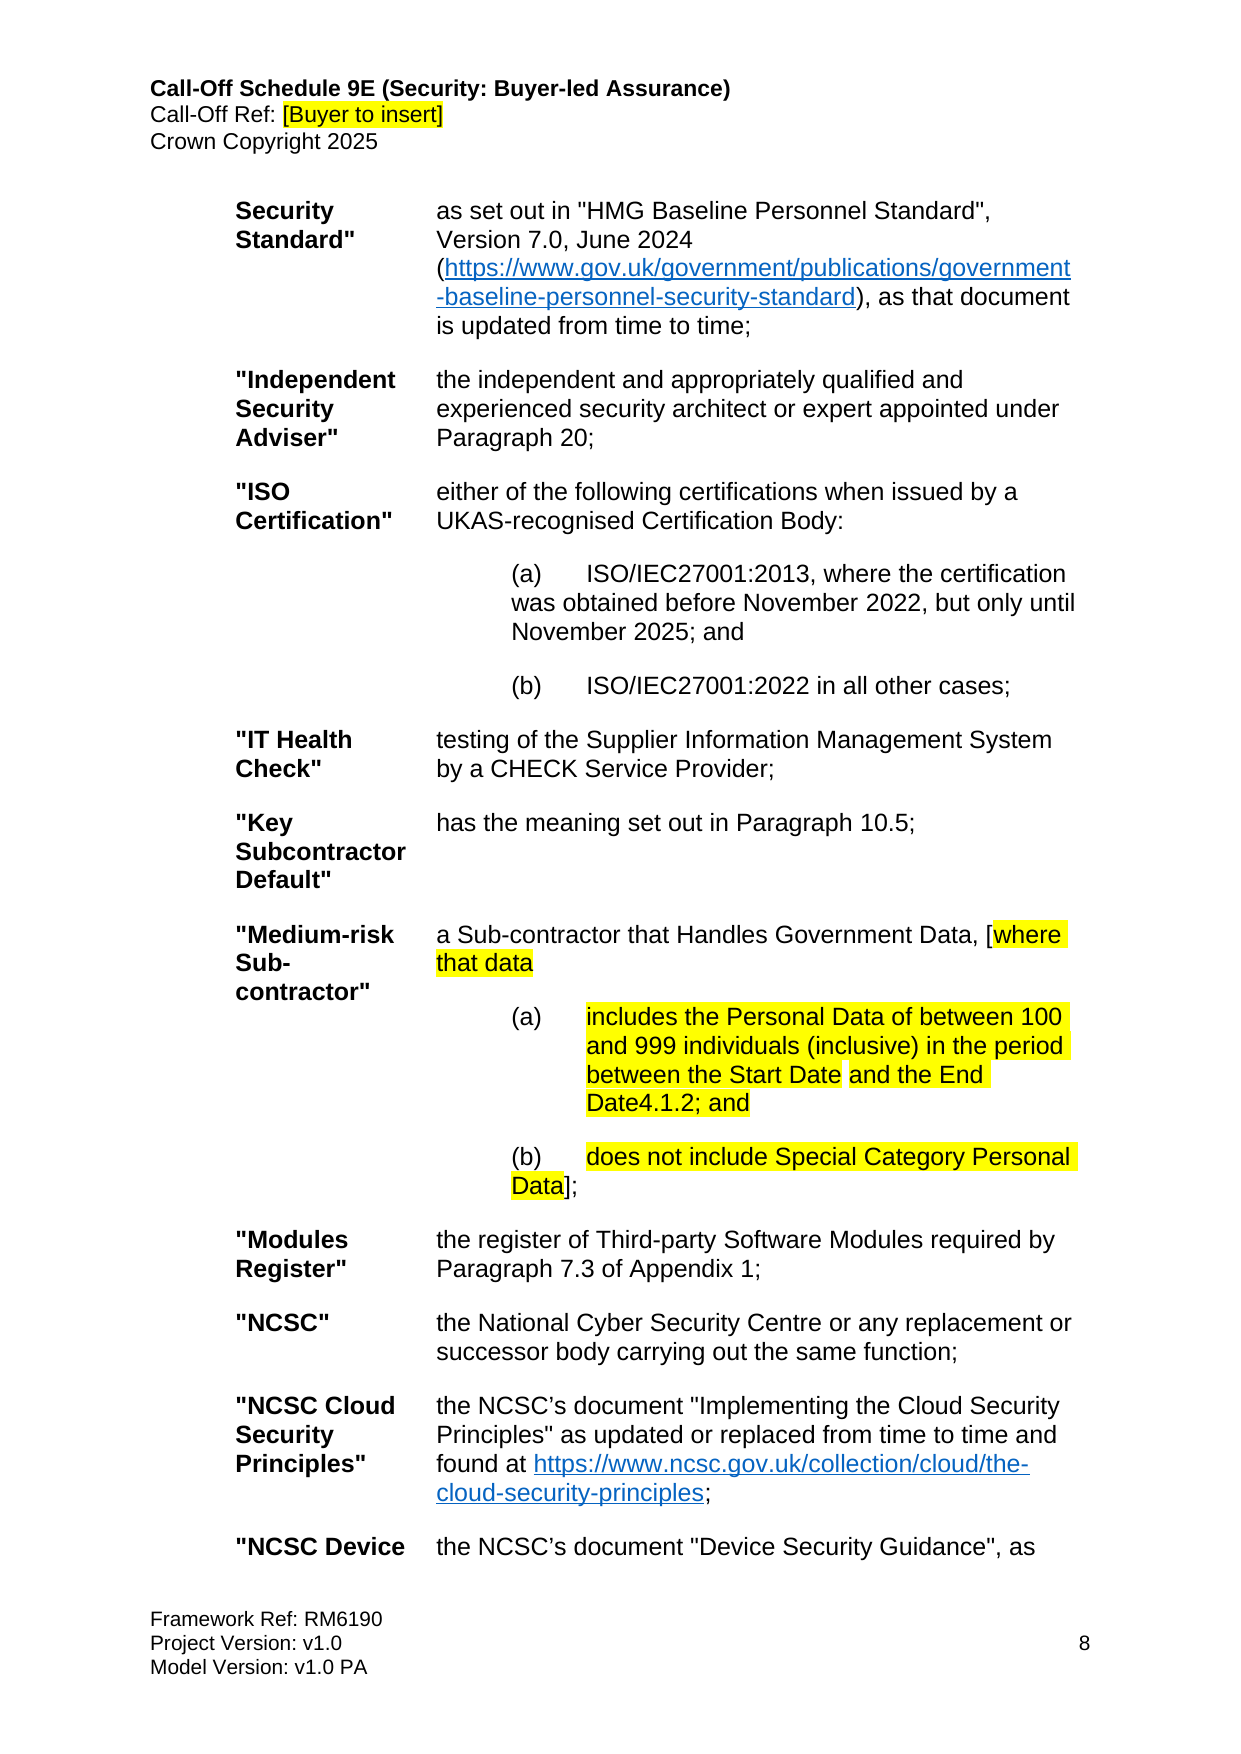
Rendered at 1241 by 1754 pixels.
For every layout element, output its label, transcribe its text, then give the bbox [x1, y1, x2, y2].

table_cell testing of the Supplier Information Management System by a CHECK Service Provider; [426, 713, 1090, 795]
table_cell the independent and appropriately qualified and experienced security architect or expert appointed under Paragraph 20; [426, 353, 1090, 464]
table_cell "IT Health Check" [225, 713, 425, 795]
table_cell the NCSC’s document "Device Security Guidance", as [426, 1520, 1090, 1561]
table_cell the NCSC’s document "Implementing the Cloud Security Principles" as updated or replaced from time to time and found at https://www.ncsc.gov.uk/collection/cloud/the-cloud-security-principles; [426, 1379, 1090, 1519]
table_cell a Sub-contractor that Handles Government Data, [where that data includes the Personal Data of between 100 and 999 individuals (inclusive) in the period between the Start Date and the End Date4.1.2; and does not include Special Category Personal Data]; [426, 908, 1090, 1212]
table_cell the National Cyber Security Centre or any replacement or successor body carrying out the same function; [426, 1296, 1090, 1378]
table_cell either of the following certifications when issued by a UKAS-recognised Certification Body: ISO/IEC27001:2013, where the certification was obtained before November 2022, but only until November 2025; and ISO/IEC27001:2022 in all other cases; [426, 465, 1090, 712]
table_cell "NCSC" [225, 1296, 425, 1378]
table_cell "Medium-risk Sub-contractor" [225, 908, 425, 1212]
table_cell the register of Third-party Software Modules required by Paragraph 7.3 of Appendix 1; [426, 1213, 1090, 1295]
table_cell "NCSC Cloud Security Principles" [225, 1379, 425, 1519]
table_cell "Key Subcontractor Default" [225, 796, 425, 907]
table_cell as set out in "HMG Baseline Personnel Standard", Version 7.0, June 2024 (https://www.gov.uk/government/publications/government-baseline-personnel-security-standard), as that document is updated from time to time; [426, 184, 1090, 352]
table_cell "Modules Register" [225, 1213, 425, 1295]
table_cell "ISO Certification" [225, 465, 425, 712]
table_cell Security Standard" [225, 184, 425, 352]
table_cell "NCSC Device [225, 1520, 425, 1561]
table_cell has the meaning set out in Paragraph 10.5; [426, 796, 1090, 907]
table_cell "Independent Security Adviser" [225, 353, 425, 464]
